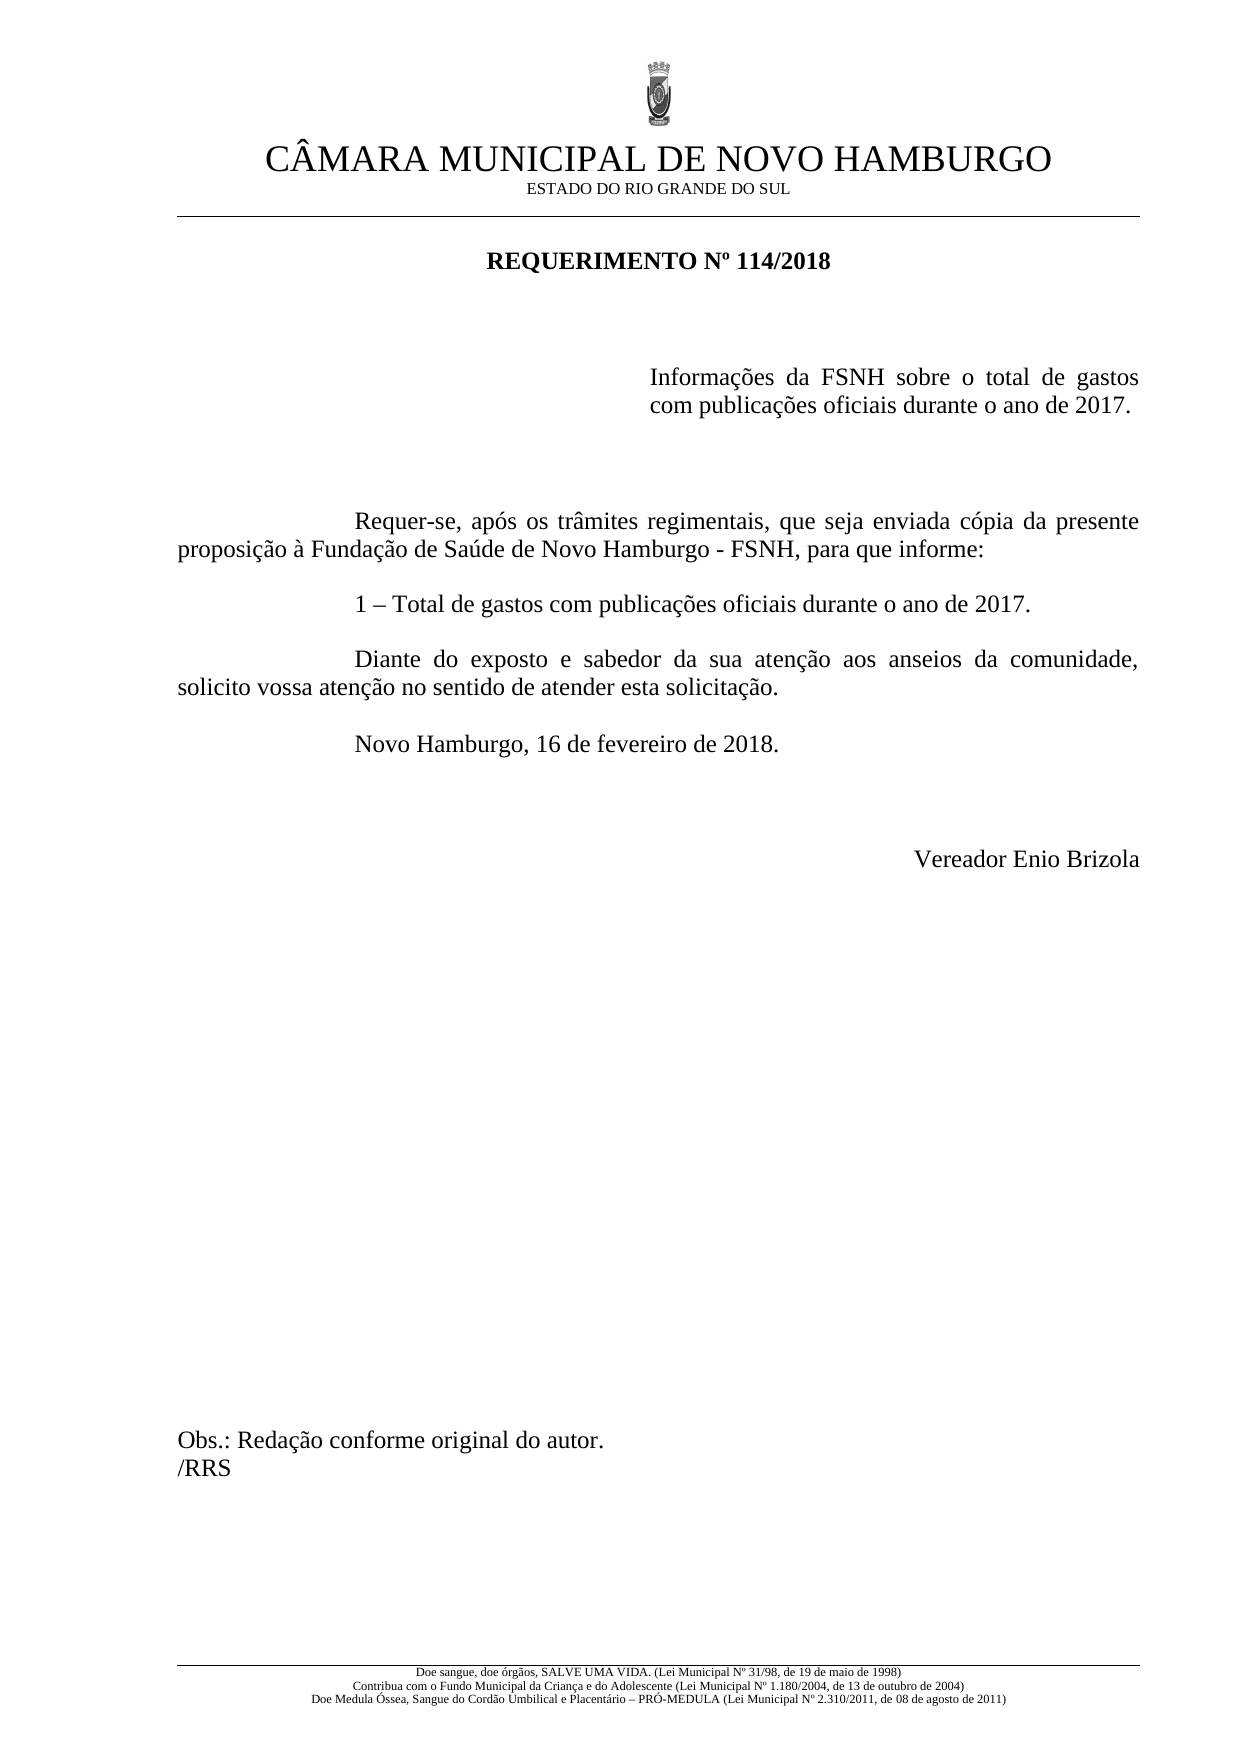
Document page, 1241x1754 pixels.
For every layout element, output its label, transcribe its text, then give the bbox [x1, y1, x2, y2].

text REQUERIMENTO Nº 114/2018 [177, 247, 1140, 274]
text Diante do exposto e sabedor da sua atenção aos anseios da comunidade, solicito vossa atenção no sentido de atender esta solicitação. [177, 646, 1140, 701]
text 1 – Total de gastos com publicações oficiais durante o ano de 2017. [177, 590, 1140, 618]
text Vereador Enio Brizola [177, 845, 1140, 872]
text Informações da FSNH sobre o total de gastos com publicações oficiais durante o ano de 2017. [649, 363, 1140, 418]
text Requer-se, após os trâmites regimentais, que seja enviada cópia da presente proposição à Fundação de Saúde de Novo Hamburgo - FSNH, para que informe: [177, 507, 1140, 562]
text /RRS [177, 1454, 1140, 1482]
text Novo Hamburgo, 16 de fevereiro de 2018. [177, 730, 1140, 758]
text Obs.: Redação conforme original do autor. [177, 1427, 1140, 1454]
